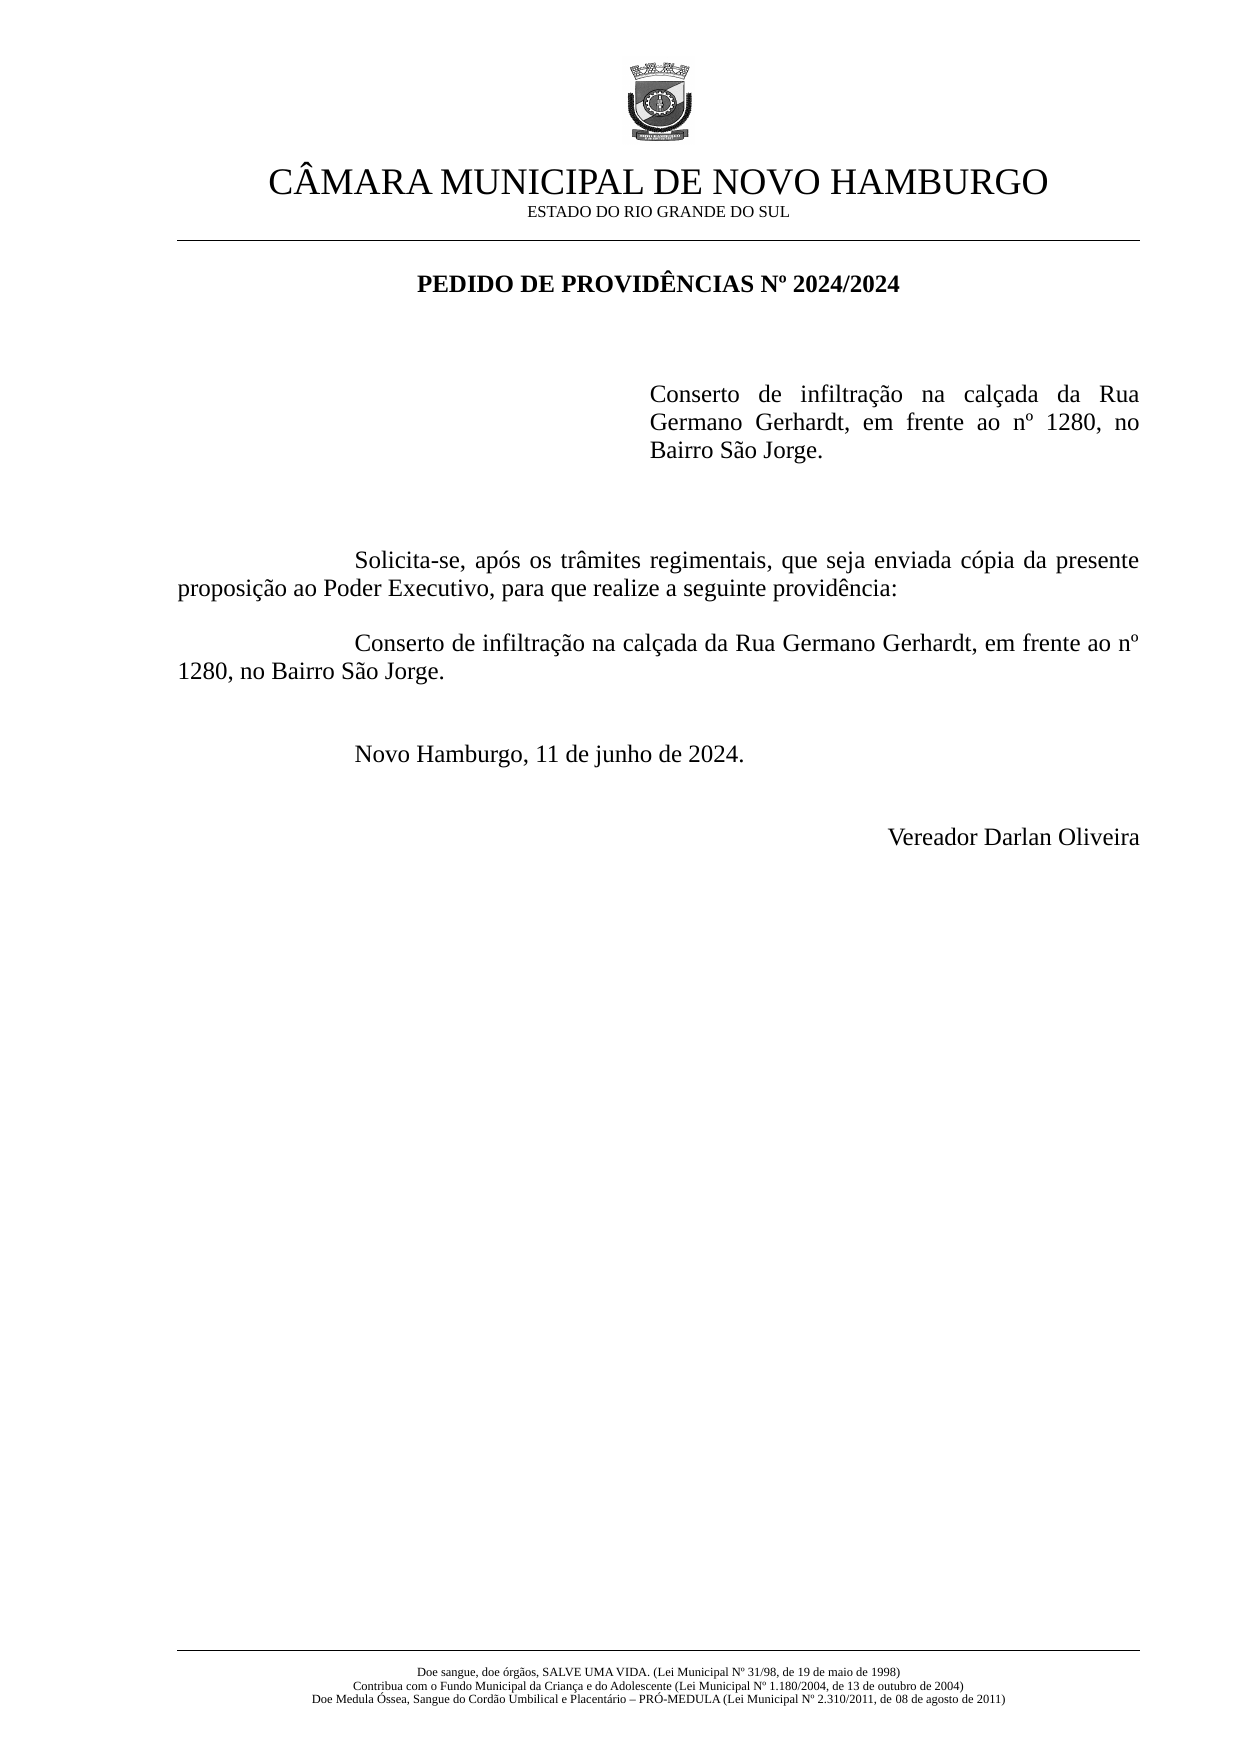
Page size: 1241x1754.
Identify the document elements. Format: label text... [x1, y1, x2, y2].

text Vereador Darlan Oliveira [177, 823, 1140, 851]
text PEDIDO DE PROVIDÊNCIAS Nº 2024/2024 [177, 270, 1140, 298]
text Solicita-se, após os trâmites regimentais, que seja enviada cópia da presente proposição ao Poder Executivo, para que realize a seguinte providência: [177, 546, 1140, 602]
text Novo Hamburgo, 11 de junho de 2024. [177, 740, 1140, 768]
text Conserto de infiltração na calçada da Rua Germano Gerhardt, em frente ao nº 1280, no Bairro São Jorge. [177, 629, 1140, 685]
list Conserto de infiltração na calçada da Rua Germano Gerhardt, em frente ao nº 1280, no Bairro São Jorge. [649, 381, 1140, 464]
